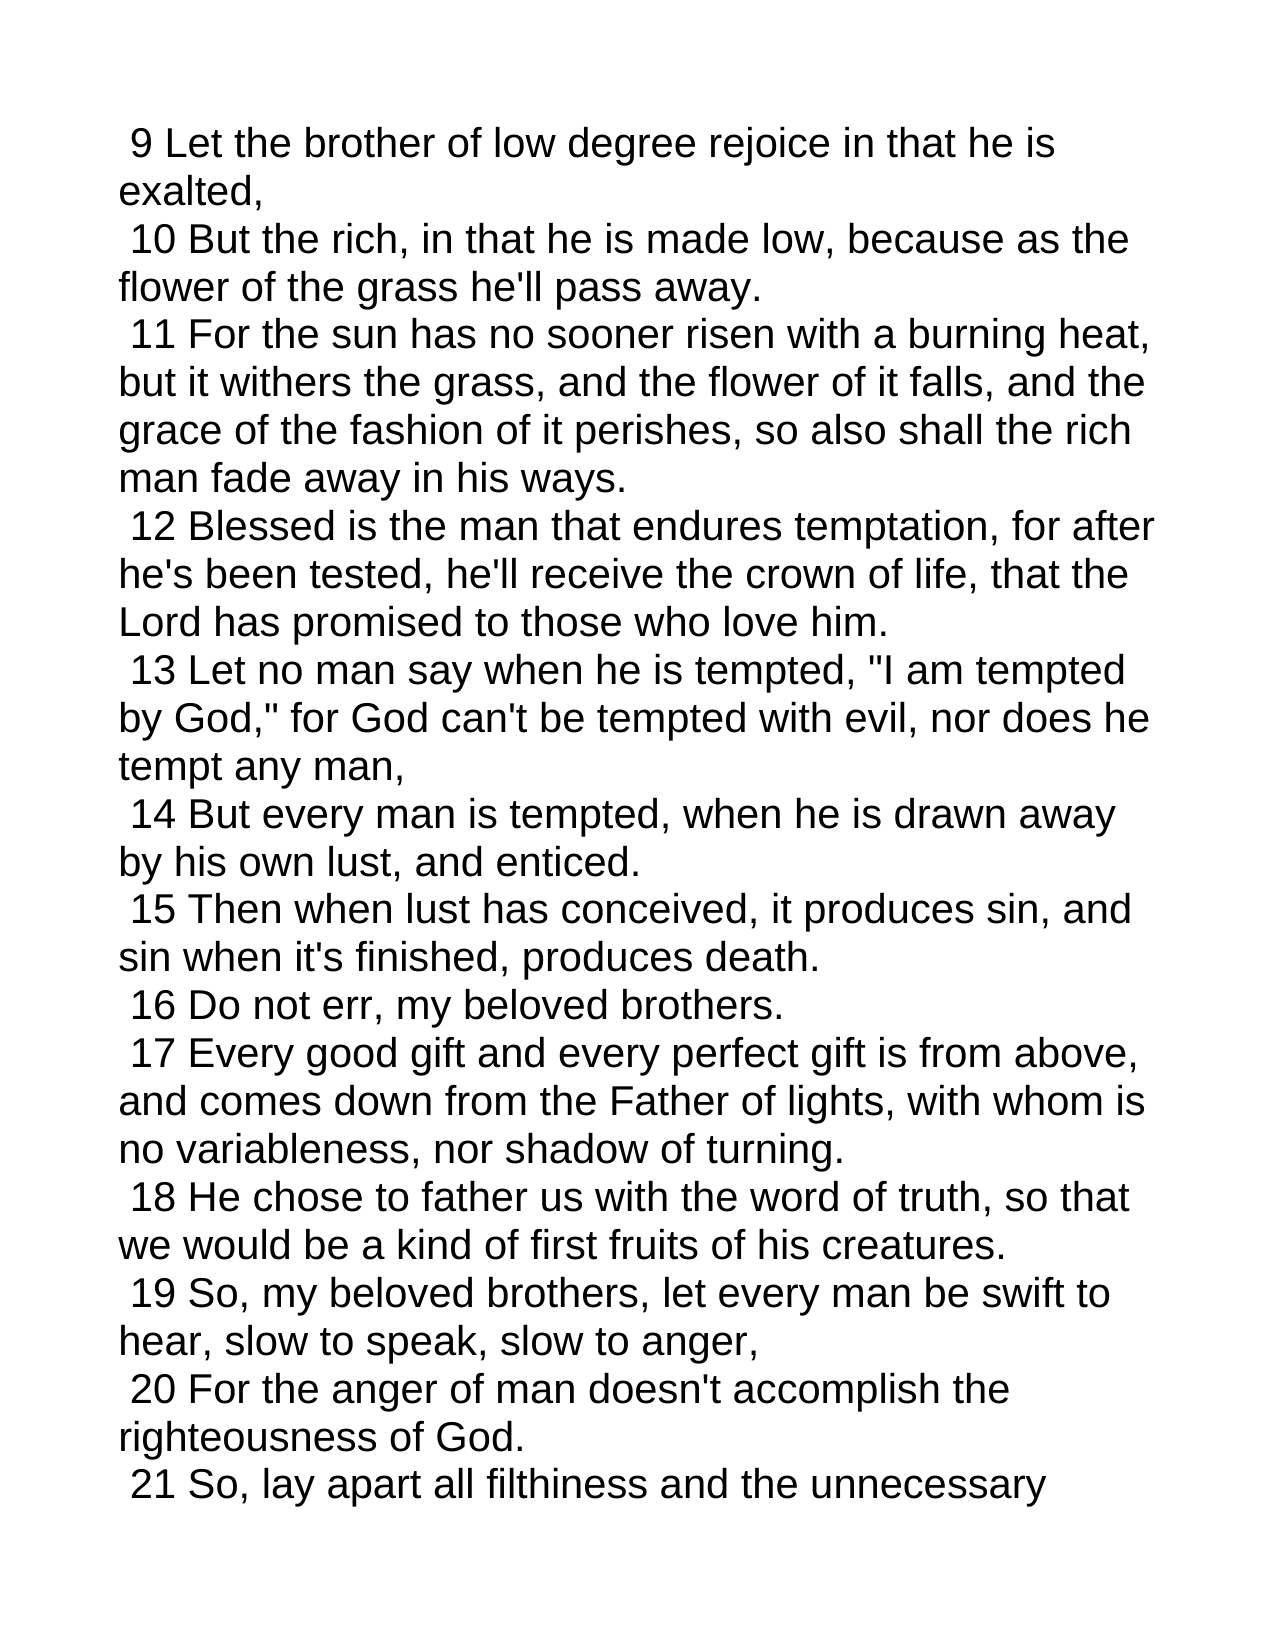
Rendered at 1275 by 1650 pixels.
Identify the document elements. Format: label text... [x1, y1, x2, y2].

text 20 For the anger of man doesn't accomplish the righteousness of God. [118, 1364, 1157, 1460]
text 19 So, my beloved brothers, let every man be swift to hear, slow to speak, slow to anger, [118, 1268, 1157, 1364]
text 9 Let the brother of low degree rejoice in that he is exalted, [118, 118, 1157, 214]
text 17 Every good gift and every perfect gift is from above, and comes down from the Father of lights, with whom is no variableness, nor shadow of turning. [118, 1028, 1157, 1172]
text 18 He chose to father us with the word of truth, so that we would be a kind of first fruits of his creatures. [118, 1172, 1157, 1268]
text 15 Then when lust has conceived, it produces sin, and sin when it's finished, produces death. [118, 885, 1157, 981]
text 10 But the rich, in that he is made low, because as the flower of the grass he'll pass away. [118, 214, 1157, 310]
text 21 So, lay apart all filthiness and the unnecessary [118, 1460, 1157, 1508]
text 14 But every man is tempted, when he is drawn away by his own lust, and enticed. [118, 789, 1157, 885]
text 16 Do not err, my beloved brothers. [118, 981, 1157, 1028]
text 13 Let no man say when he is tempted, "I am tempted by God," for God can't be tempted with evil, nor does he tempt any man, [118, 645, 1157, 789]
text 12 Blessed is the man that endures temptation, for after he's been tested, he'll receive the crown of life, that the Lord has promised to those who love him. [118, 501, 1157, 645]
text 11 For the sun has no sooner risen with a burning heat, but it withers the grass, and the flower of it falls, and the grace of the fashion of it perishes, so also shall the rich man fade away in his ways. [118, 310, 1157, 501]
